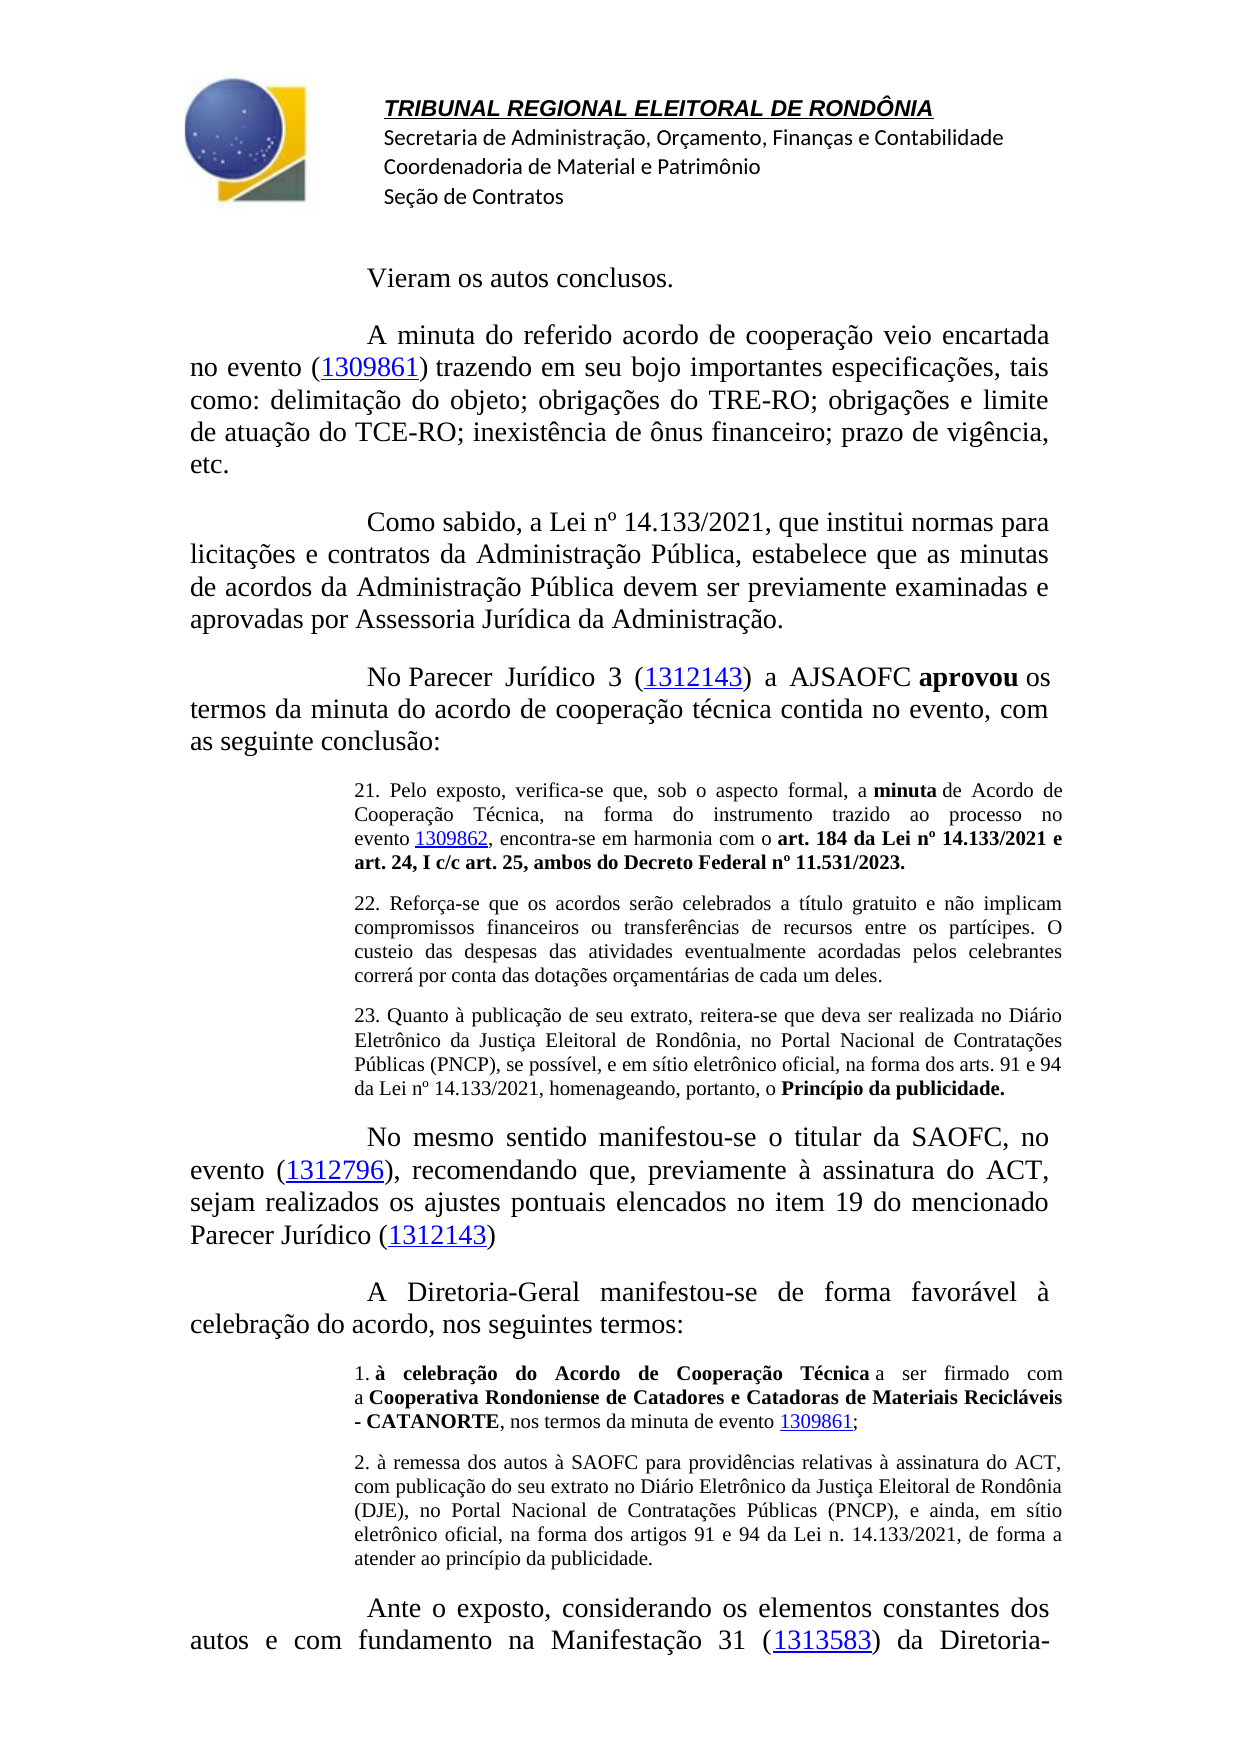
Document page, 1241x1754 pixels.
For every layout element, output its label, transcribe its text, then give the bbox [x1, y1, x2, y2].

text 21. Pelo exposto, verifica-se que, sob o aspecto formal, a minuta de Acordo de Cooperação Técnica, na forma do instrumento trazido ao processo no evento 1309862, encontra-se em harmonia com o art. 184 da Lei nº 14.133/2021 e art. 24, I c/c art. 25, ambos do Decreto Federal nº 11.531/2023. [354, 778, 1063, 874]
text 22. Reforça-se que os acordos serão celebrados a título gratuito e não implicam compromissos financeiros ou transferências de recursos entre os partícipes. O custeio das despesas das atividades eventualmente acordadas pelos celebrantes correrá por conta das dotações orçamentárias de cada um deles. [354, 891, 1063, 987]
text No Parecer Jurídico 3 (1312143) a AJSAOFC aprovou os termos da minuta do acordo de cooperação técnica contida no evento, com as seguinte conclusão: [190, 659, 1051, 757]
text Vieram os autos conclusos. [190, 261, 1051, 293]
text A minuta do referido acordo de cooperação veio encartada no evento (1309861) trazendo em seu bojo importantes especificações, tais como: delimitação do objeto; obrigações do TRE-RO; obrigações e limite de atuação do TCE-RO; inexistência de ônus financeiro; prazo de vigência, etc. [190, 318, 1051, 480]
text No mesmo sentido manifestou-se o titular da SAOFC, no evento (1312796), recomendando que, previamente à assinatura do ACT, sejam realizados os ajustes pontuais elencados no item 19 do mencionado Parecer Jurídico (1312143) [190, 1121, 1051, 1250]
text 2. à remessa dos autos à SAOFC para providências relativas à assinatura do ACT, com publicação do seu extrato no Diário Eletrônico da Justiça Eleitoral de Rondônia (DJE), no Portal Nacional de Contratações Públicas (PNCP), e ainda, em sítio eletrônico oficial, na forma dos artigos 91 e 94 da Lei n. 14.133/2021, de forma a atender ao princípio da publicidade. [354, 1449, 1063, 1570]
text Como sabido, a Lei nº 14.133/2021, que institui normas para licitações e contratos da Administração Pública, estabelece que as minutas de acordos da Administração Pública devem ser previamente examinadas e aprovadas por Assessoria Jurídica da Administração. [190, 505, 1051, 634]
text 1. à celebração do Acordo de Cooperação Técnica a ser firmado com a Cooperativa Rondoniense de Catadores e Catadoras de Materiais Recicláveis - CATANORTE, nos termos da minuta de evento 1309861; [354, 1361, 1063, 1433]
text A Diretoria-Geral manifestou-se de forma favorável à celebração do acordo, nos seguintes termos: [190, 1275, 1051, 1340]
text 23. Quanto à publicação de seu extrato, reitera-se que deva ser realizada no Diário Eletrônico da Justiça Eleitoral de Rondônia, no Portal Nacional de Contratações Públicas (PNCP), se possível, e em sítio eletrônico oficial, na forma dos arts. 91 e 94 da Lei nº 14.133/2021, homenageando, portanto, o Princípio da publicidade. [354, 1003, 1063, 1100]
text Ante o exposto, considerando os elementos constantes dos autos e com fundamento na Manifestação 31 (1313583) da Diretoria- [190, 1591, 1051, 1656]
